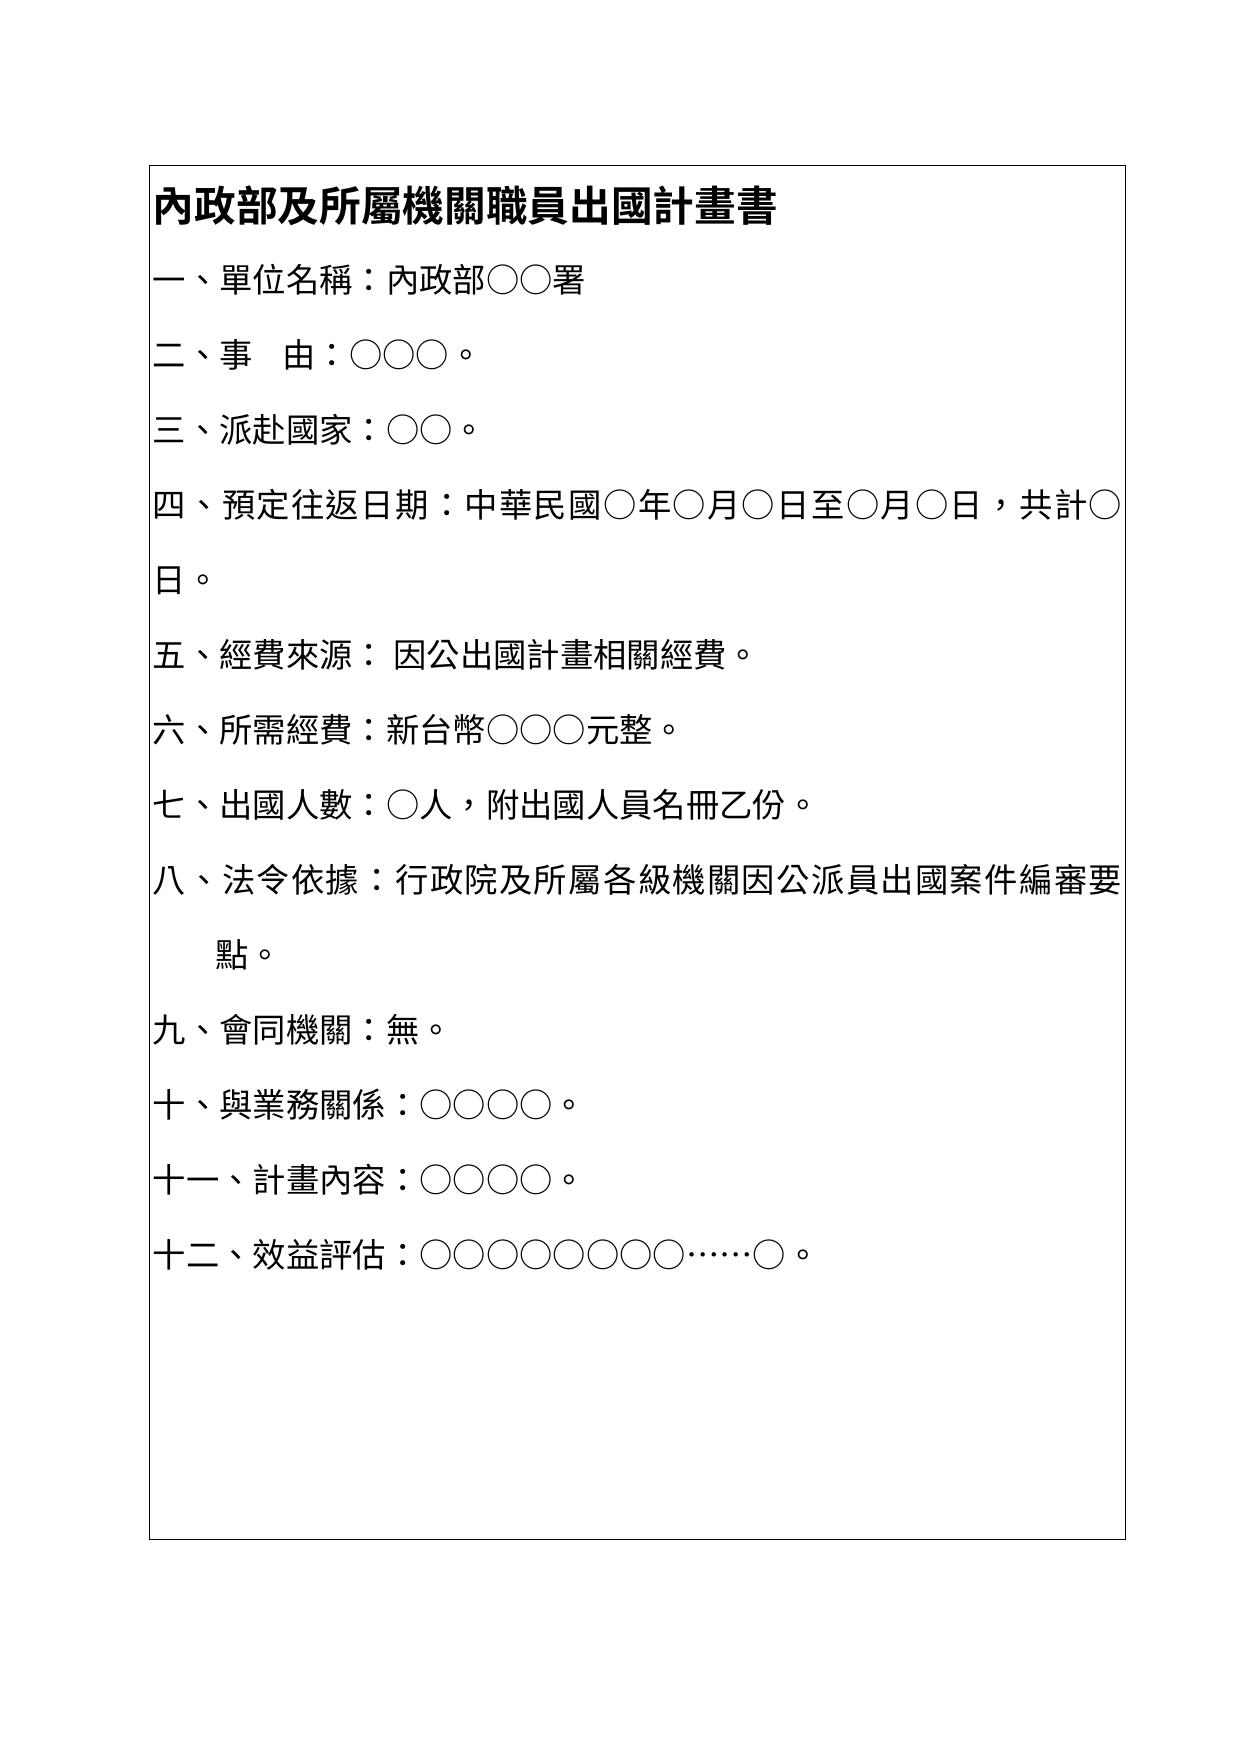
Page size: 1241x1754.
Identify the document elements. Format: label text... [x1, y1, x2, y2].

table_header 內政部及所屬機關職員出國計畫書 一、單位名稱：內政部○○署 二、事 由：○○○。 三、派赴國家：○○。 四、預定往返日期：中華民國○年○月○日至○月○日，共計○日。 五、經費來源： 因公出國計畫相關經費。 六、所需經費：新台幣○○○元整。 七、出國人數：○人，附出國人員名冊乙份。 八、法令依據：行政院及所屬各級機關因公派員出國案件編審要點。 九、會同機關：無。 十、與業務關係：○○○○。 十一、計畫內容：○○○○。 十二、效益評估：○○○○○○○○……○。 [150, 166, 1125, 1539]
